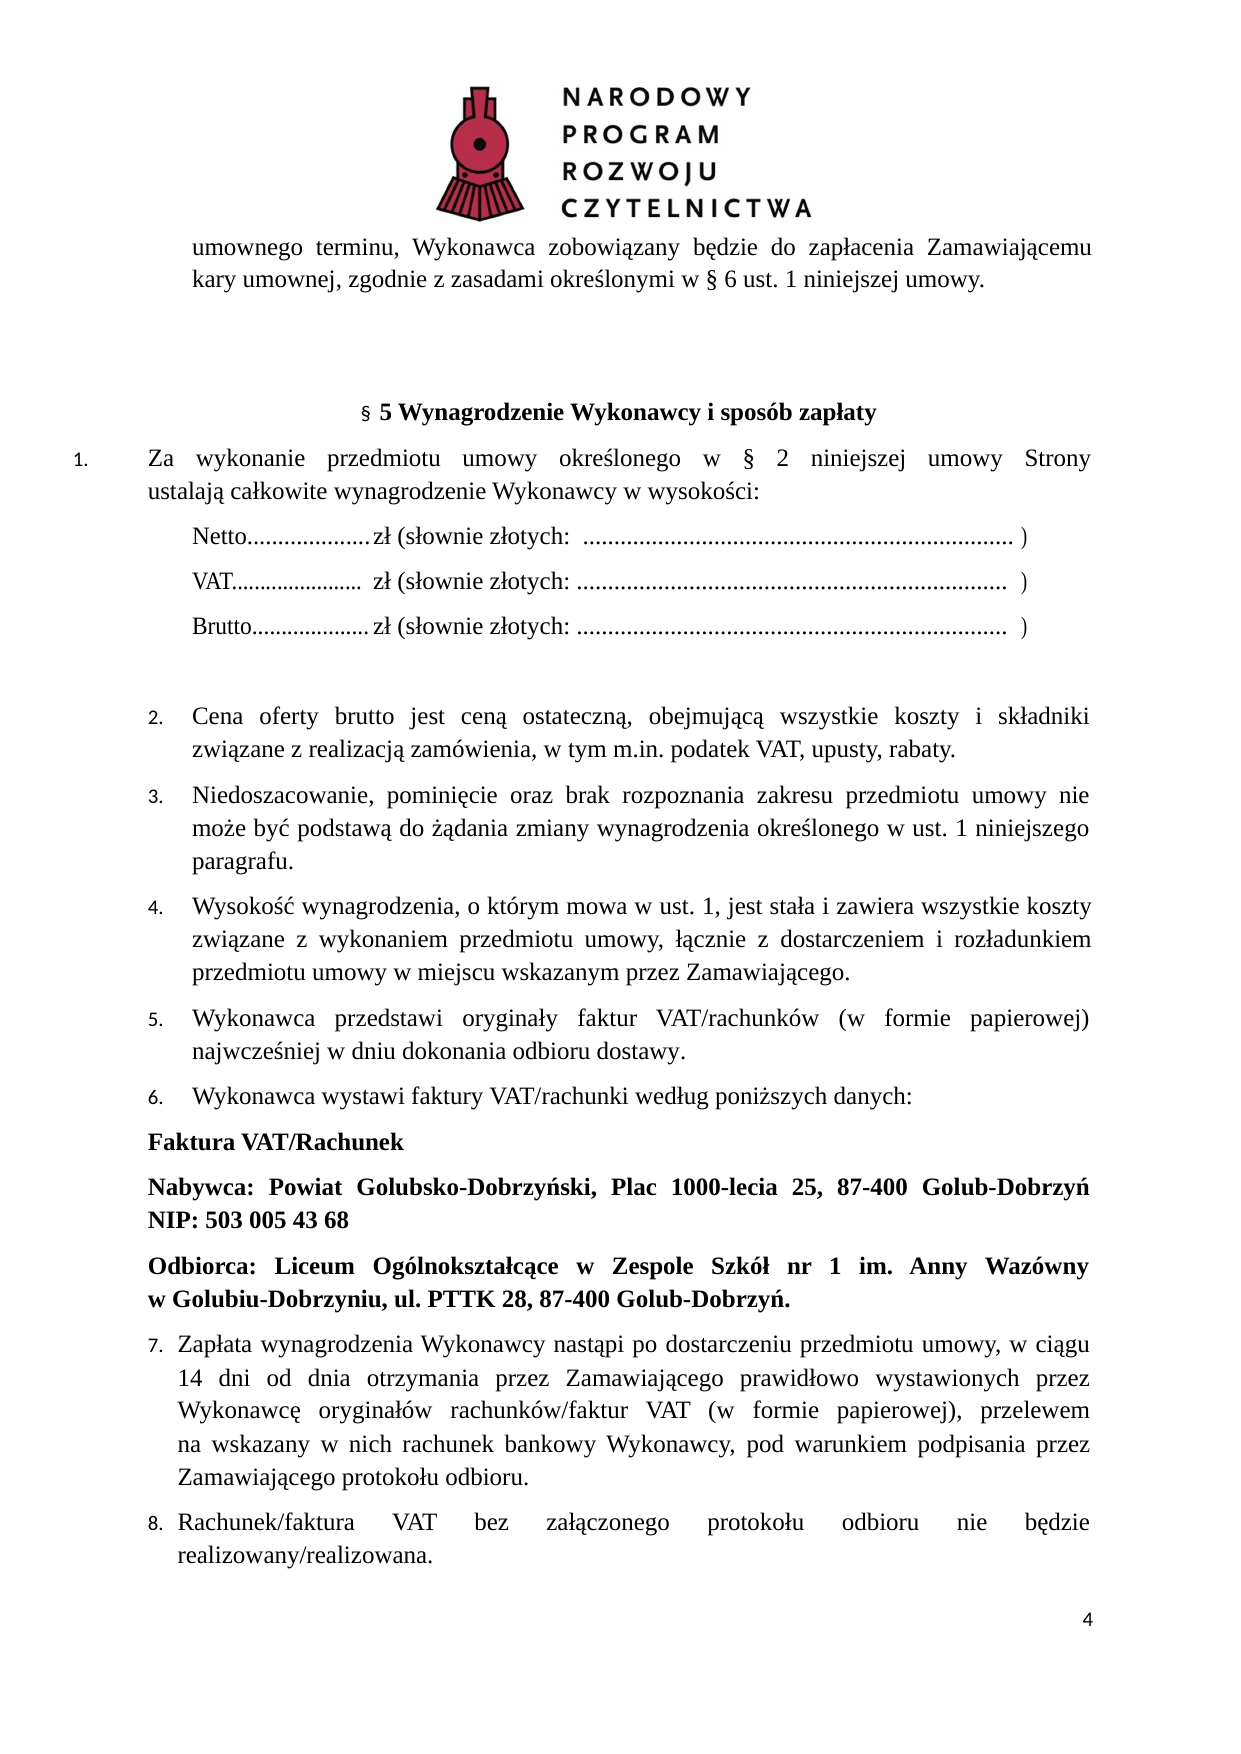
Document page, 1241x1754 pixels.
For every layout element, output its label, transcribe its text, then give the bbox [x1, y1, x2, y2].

table_cell ) [1021, 611, 1029, 656]
list Nabywca: Powiat Golubsko-Dobrzyński, Plac 1000-lecia 25, 87-400 Golub-Dobrzyń NIP: 503 005 43 68 [148, 1172, 1091, 1234]
list Wysokość wynagrodzenia, o którym mowa w ust. 1, jest stała i zawiera wszystkie koszty związane z wykonaniem przedmiotu umowy, łącznie z dostarczeniem i rozładunkiem przedmiotu umowy w miejscu wskazanym przez Zamawiającego. [148, 891, 1093, 986]
table_cell VAT....................... [192, 566, 373, 611]
table_cell zł (słownie złotych: ..................................................................... [373, 611, 1021, 656]
list 5 Wynagrodzenie Wykonawcy i sposób zapłaty [360, 397, 1093, 426]
list Odbiorca: Liceum Ogólnokształcące w Zespole Szkół nr 1 im. Anny Wazówny w Golubiu-Dobrzyniu, ul. PTTK 28, 87-400 Golub-Dobrzyń. [148, 1251, 1091, 1313]
list umownego terminu, Wykonawca zobowiązany będzie do zapłacenia Zamawiającemu kary umownej, zgodnie z zasadami określonymi w § 6 ust. 1 niniejszej umowy. [148, 232, 1093, 293]
table_header Netto.................... [192, 521, 373, 566]
list Niedoszacowanie, pominięcie oraz brak rozpoznania zakresu przedmiotu umowy nie może być podstawą do żądania zmiany wynagrodzenia określonego w ust. 1 niniejszego paragrafu. [148, 780, 1091, 874]
list Zapłata wynagrodzenia Wykonawcy nastąpi po dostarczeniu przedmiotu umowy, w ciągu 14 dni od dnia otrzymania przez Zamawiającego prawidłowo wystawionych przez Wykonawcę oryginałów rachunków/faktur VAT (w formie papierowej), przelewem na wskazany w nich rachunek bankowy Wykonawcy, pod warunkiem podpisania przez Zamawiającego protokołu odbioru. [148, 1329, 1091, 1490]
table_header zł (słownie złotych: ..................................................................... [373, 521, 1021, 566]
list Za wykonanie przedmiotu umowy określonego w § 2 niniejszej umowy Strony ustalają całkowite wynagrodzenie Wykonawcy w wysokości: [73, 443, 1093, 504]
list Rachunek/faktura VAT bez załączonego protokołu odbioru nie będzie realizowany/realizowana. [148, 1507, 1091, 1569]
table_cell ) [1021, 566, 1029, 611]
table_cell zł (słownie złotych: ..................................................................... [373, 566, 1021, 611]
list Faktura VAT/Rachunek [148, 1127, 1091, 1156]
list Cena oferty brutto jest ceną ostateczną, obejmującą wszystkie koszty i składniki związane z realizacją zamówienia, w tym m.in. podatek VAT, upusty, rabaty. [148, 701, 1091, 763]
list Wykonawca przedstawi oryginały faktur VAT/rachunków (w formie papierowej) najwcześniej w dniu dokonania odbioru dostawy. [148, 1003, 1091, 1065]
table_header ) [1021, 521, 1029, 566]
table_cell Brutto.................... [192, 611, 373, 656]
list Wykonawca wystawi faktury VAT/rachunki według poniższych danych: [148, 1081, 1093, 1110]
